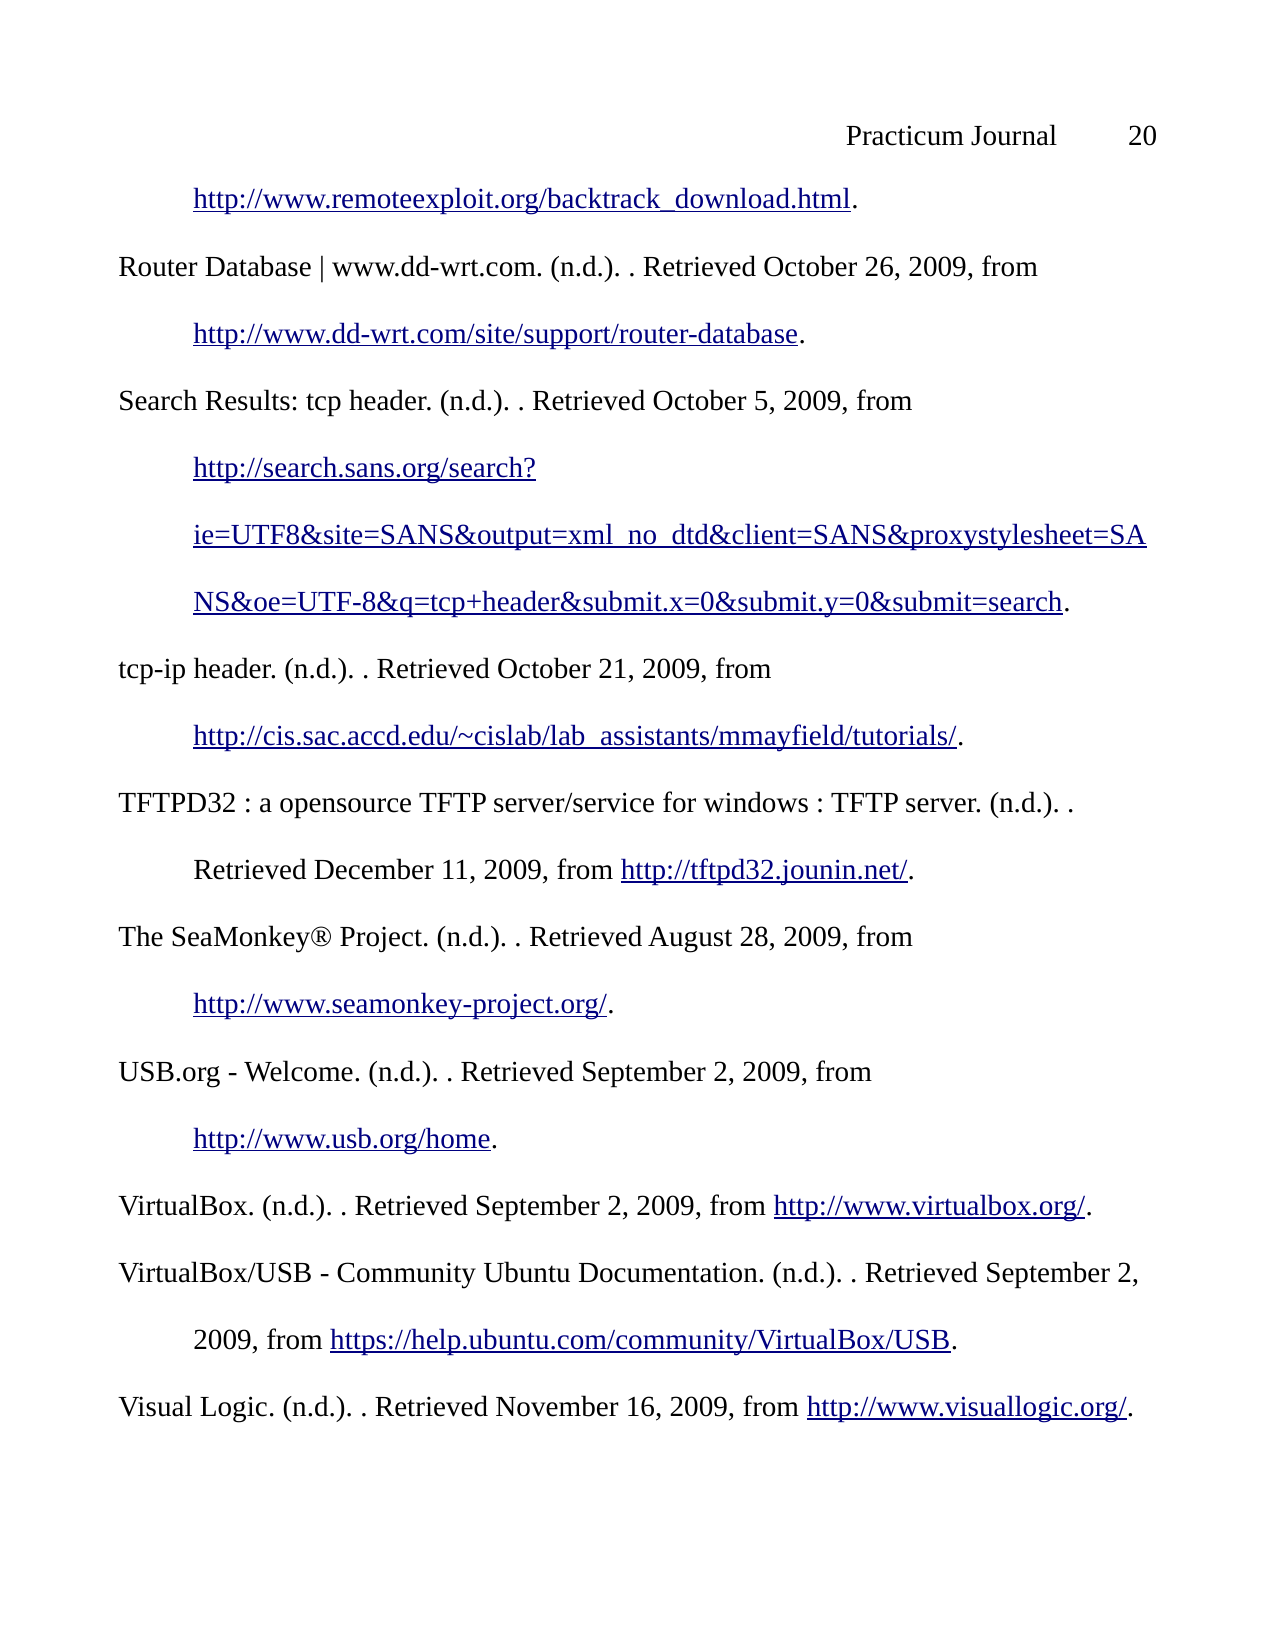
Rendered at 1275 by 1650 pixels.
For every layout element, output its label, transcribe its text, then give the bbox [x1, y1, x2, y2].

text tcp-ip header. (n.d.). . Retrieved October 21, 2009, from http://cis.sac.accd.edu/~cislab/lab_assistants/mmayfield/tutorials/. [118, 651, 1157, 752]
text Search Results: tcp header. (n.d.). . Retrieved October 5, 2009, from http://search.sans.org/search?ie=UTF8&site=SANS&output=xml_no_dtd&client=SANS&proxystylesheet=SANS&oe=UTF-8&q=tcp+header&submit.x=0&submit.y=0&submit=search. [118, 383, 1157, 618]
text VirtualBox/USB - Community Ubuntu Documentation. (n.d.). . Retrieved September 2, 2009, from https://help.ubuntu.com/community/VirtualBox/USB. [118, 1255, 1157, 1356]
text Router Database | www.dd-wrt.com. (n.d.). . Retrieved October 26, 2009, from http://www.dd-wrt.com/site/support/router-database. [118, 249, 1157, 349]
text USB.org - Welcome. (n.d.). . Retrieved September 2, 2009, from http://www.usb.org/home. [118, 1054, 1157, 1154]
text http://www.remoteexploit.org/backtrack_download.html. [118, 182, 1157, 215]
text VirtualBox. (n.d.). . Retrieved September 2, 2009, from http://www.virtualbox.org/. [118, 1188, 1157, 1221]
text TFTPD32 : a opensource TFTP server/service for windows : TFTP server. (n.d.). . Retrieved December 11, 2009, from http://tftpd32.jounin.net/. [118, 785, 1157, 886]
text Visual Logic. (n.d.). . Retrieved November 16, 2009, from http://www.visuallogic.org/. [118, 1389, 1157, 1423]
text The SeaMonkey® Project. (n.d.). . Retrieved August 28, 2009, from [118, 919, 1157, 953]
text http://www.seamonkey-project.org/. [118, 987, 1157, 1020]
